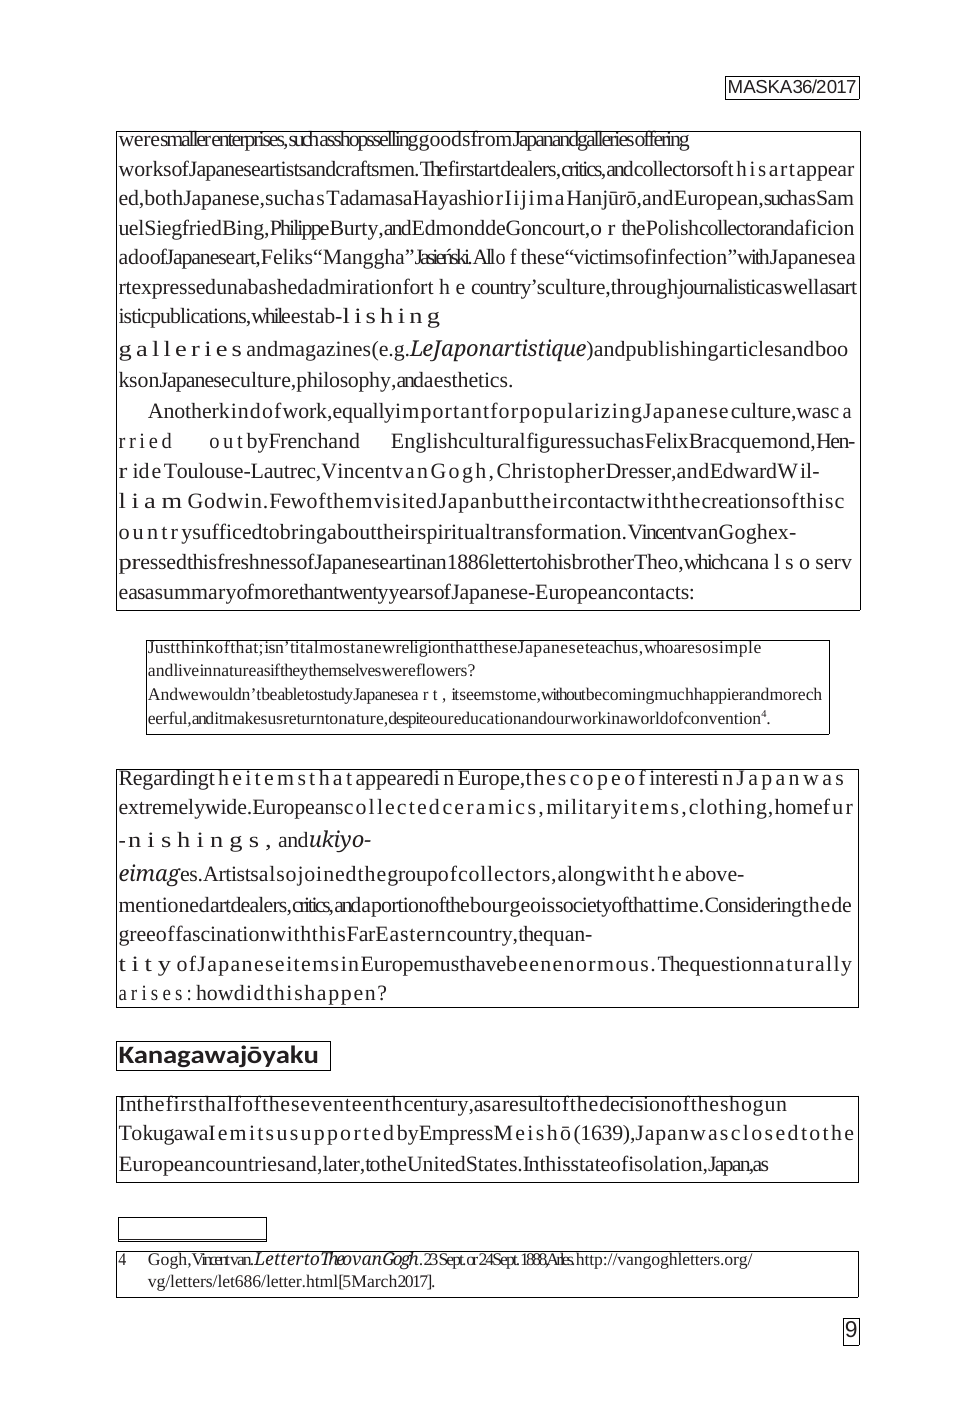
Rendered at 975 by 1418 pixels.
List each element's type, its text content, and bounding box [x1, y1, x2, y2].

text vg/letters/let686/letter.html[5March2017]. [148, 1271, 858, 1291]
text Justthinkofthat;isn’titalmostanewreligionthattheseJapaneseteachus,whoaresosimple [148, 641, 829, 657]
text MASKA36/2017 [727, 77, 859, 97]
text TokugawaIemitsusupportedbyEmpressMeishō(1639),JapanwasclosedtotheEuropeancountriesand,later,totheUnitedStates.Inthisstateofisolation,Japan,as [118, 1120, 857, 1176]
text andliveinnatureasiftheythemselveswereflowers?Andwewouldn’tbeabletostudyJapaneseart,itseemstome,withoutbecomingmuchhappierandmorecheerful,anditmakesusreturntonature,despiteoureducationandourworkinaworldofconvention4. [148, 660, 827, 728]
text RegardingtheitemsthatappearedinEurope,thescopeofinterestinJapanwas [118, 770, 858, 789]
text extremelywide.Europeanscollectedceramics,militaryitems,clothing,homefur-nishings,andukiyo-eimages.Artistsalsojoinedthegroupofcollectors,alongwiththeabove-mentionedartdealers,critics,andaportionofthebourgeoissocietyofthattime.ConsideringthedegreeoffascinationwiththisFarEasterncountry,thequan-tityofJapaneseitemsinEuropemusthavebeenenormous.Thequestionnaturallyarises:howdidthishappen?TheanswerisareflectionontheinternalsituationofJapan,and thusonstateprotectionof culturalgoods. [118, 794, 857, 1007]
text 9 [844, 1319, 859, 1343]
text worksofJapaneseartistsandcraftsmen.Thefirstartdealers,critics,andcollectorsofthisartappeared,bothJapanese,suchasTadamasaHayashiorIijimaHanjūrō,andEuropean,suchasSamuelSiegfriedBing,PhilippeBurty,andEdmonddeGoncourt,orthePolishcollectorandaficionadoofJapaneseart,Feliks“Manggha”Jasieński.Allofthese“victimsofinfection”withJapaneseartexpressedunabashedadmirationforthecountry’sculture,throughjournalisticaswellasartisticpublications,whileestab-lishing galleriesandmagazines(e.g.LeJaponartistique)andpublishingarticlesandbooksonJapaneseculture,philosophy,andaesthetics. [118, 156, 858, 393]
text Inthefirsthalfoftheseventeenthcentury,asaresultofthedecisionoftheshogun [118, 1097, 858, 1115]
text 4 Gogh,Vincentvan.LettertoTheovanGogh.23Sept.or24Sept.1888,Arles.http://vangoghletters.org/ [118, 1252, 858, 1269]
text weresmallerenterprises,suchasshopssellinggoodsfromJapanandgalleriesoffering [360, 132, 860, 151]
text Kanagawajōyaku [118, 1042, 330, 1069]
text Anotherkindofwork,equallyimportantforpopularizingJapaneseculture,wascarried outbyFrenchand EnglishculturalfiguressuchasFelixBracquemond,Hen-rideToulouse-Lautrec,VincentvanGogh,ChristopherDresser,andEdwardWil-liamGodwin.FewofthemvisitedJapanbuttheircontactwiththecreationsofthiscountrysufficedtobringabouttheirspiritualtransformation.VincentvanGoghex-pressedthisfreshnessofJapaneseartinan1886lettertohisbrotherTheo,whichcanalsoserveasasummaryofmorethantwentyyearsofJapanese-Europeancontacts: [118, 398, 856, 604]
text weresmallerenterprises,suchasshopssellinggoodsfromJapanandgalleriesoffering [118, 132, 388, 151]
